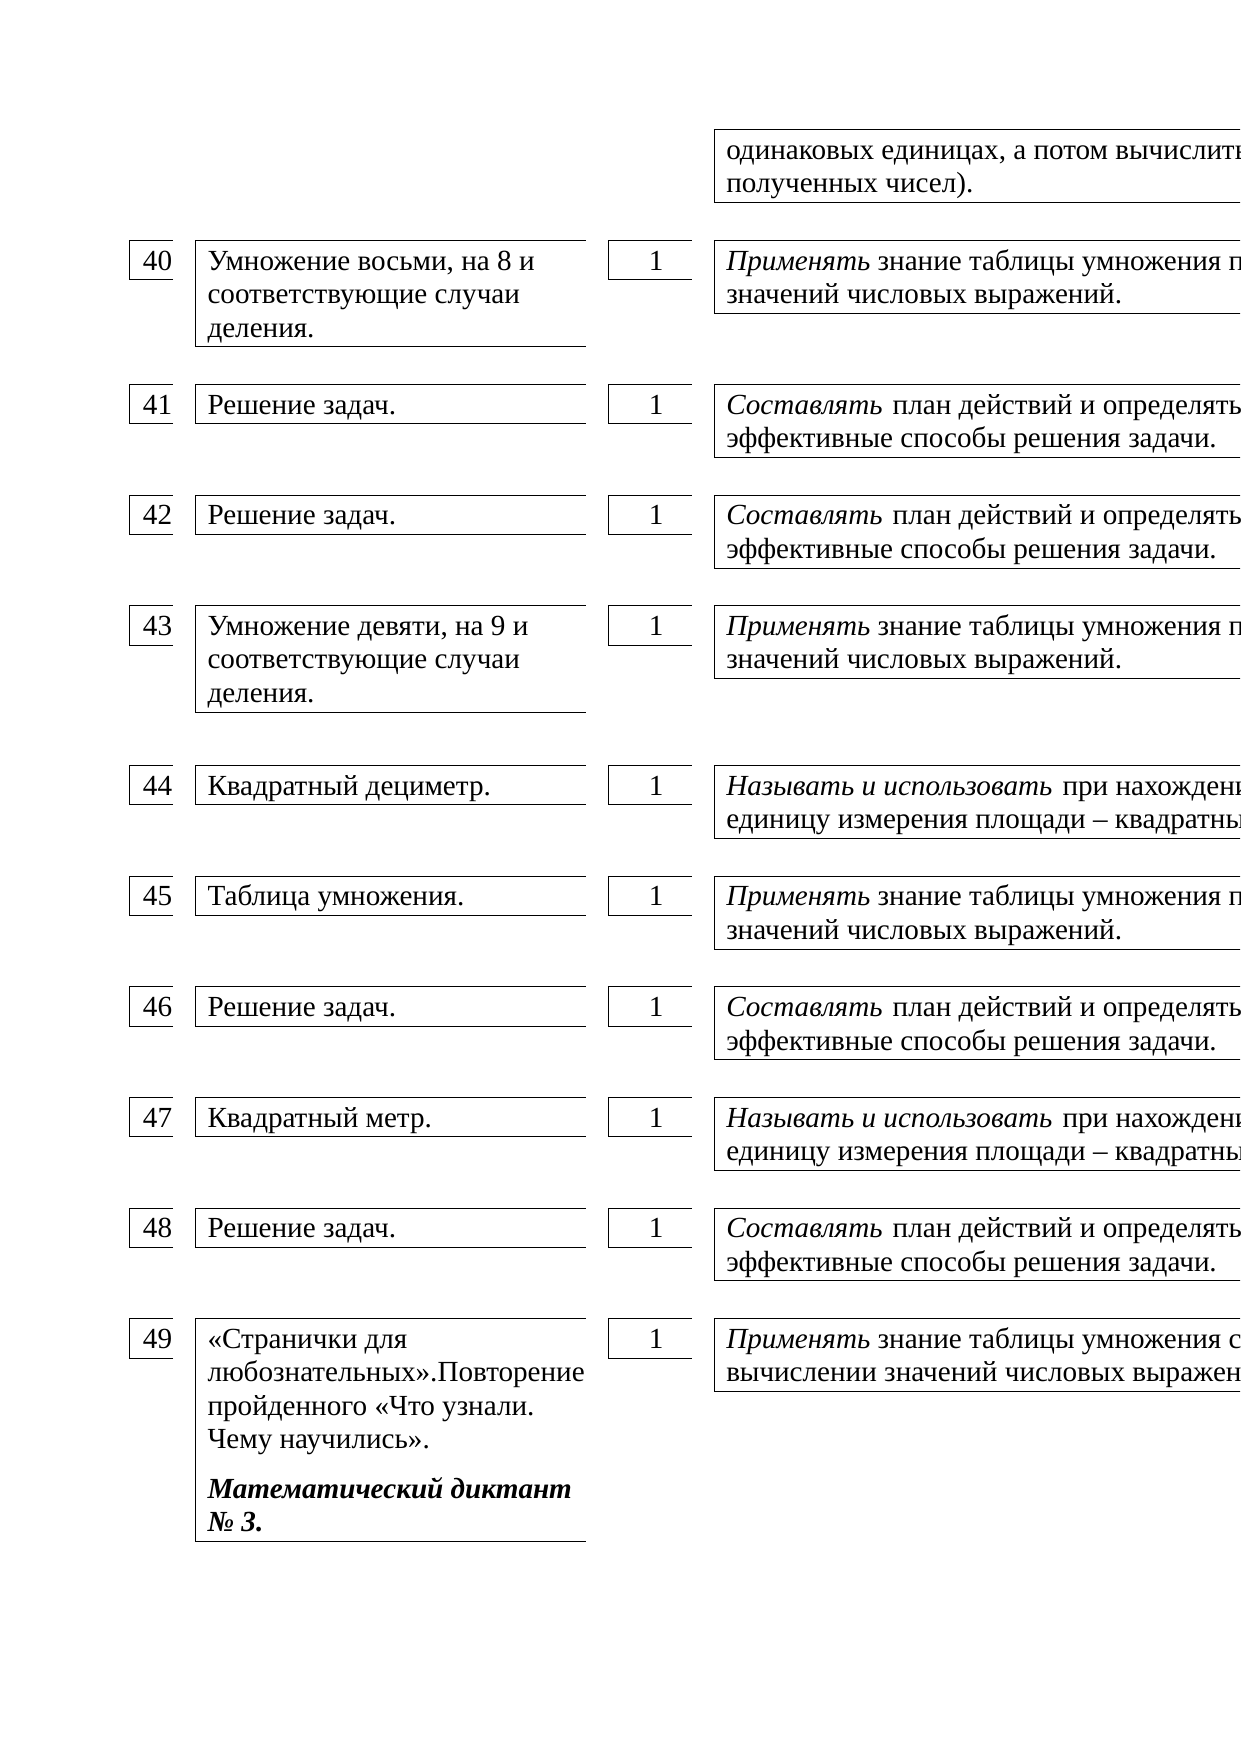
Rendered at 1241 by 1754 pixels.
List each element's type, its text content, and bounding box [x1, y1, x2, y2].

table_cell Составлять план действий и определять наиболее эффективные способы решения задачи. [715, 1209, 1240, 1280]
table_cell Применять знание таблицы умножения при вычислении значений числовых выражений. [715, 241, 1240, 313]
table_cell 48 [118, 1196, 184, 1307]
table_cell 41 [118, 373, 184, 483]
table_cell 47 [118, 1086, 184, 1196]
table_cell [597, 118, 703, 229]
table_cell Называть и использовать при нахождении площади фигуры единицу измерения площади – квадратный дециметр. [703, 754, 1240, 864]
table_cell Называть и использовать при нахождении площади фигуры единицу измерения площади – квадратный метр. [715, 1098, 1240, 1170]
table_cell 1 [597, 975, 703, 1086]
table_cell Умножение восьми, на 8 и соответствующие случаи деления. [184, 229, 597, 373]
table_cell 1 [597, 373, 703, 483]
table_cell Решение задач. [184, 1196, 597, 1307]
table_cell Составлять план действий и определять наиболее эффективные способы решения задачи. [703, 975, 1240, 1086]
table_cell [184, 118, 597, 229]
table_cell Применять знание таблицы умножения при вычислении значений числовых выражений. [703, 865, 1240, 975]
table_cell Решение задач. [184, 975, 597, 1086]
table_cell Таблица умножения. [184, 865, 597, 975]
table_cell 49 [118, 1307, 184, 1567]
table_cell 43 [118, 594, 184, 754]
table_cell 1 [597, 1307, 703, 1567]
table_cell 1 [597, 1196, 703, 1307]
table_cell Составлять план действий и определять наиболее эффективные способы решения задачи. [715, 496, 1240, 568]
table_cell Применять знание таблицы умножения при вычислении значений числовых выражений. [703, 229, 1240, 373]
table_cell Умножение девяти, на 9 и соответствующие случаи деления. [184, 594, 597, 754]
table_cell Вычислять площадь прямоугольника (найти длину и ширину в одинаковых единицах, а потом вычислить произведение полученных чисел). [703, 118, 1240, 229]
table_cell Применять знание таблицы умножения при вычислении значений числовых выражений. [715, 877, 1240, 949]
table_cell 1 [597, 865, 703, 975]
table_cell Решение задач. [184, 484, 597, 594]
table_cell 44 [118, 754, 184, 864]
table_cell Составлять план действий и определять наиболее эффективные способы решения задачи. [703, 1196, 1240, 1307]
table_cell Применять знание таблицы умножения при вычислении значений числовых выражений. [715, 606, 1240, 678]
table_cell «Странички для любознательных».Повторение пройденного «Что узнали. Чему научились». Математический диктант № 3. [184, 1307, 597, 1567]
table_cell Вычислять площадь прямоугольника (найти длину и ширину в одинаковых единицах, а потом вычислить произведение полученных чисел). [715, 130, 1240, 202]
table_cell Квадратный метр. [184, 1086, 597, 1196]
table_cell 1 [597, 1086, 703, 1196]
table_cell Составлять план действий и определять наиболее эффективные способы решения задачи. [703, 373, 1240, 483]
table_cell 45 [118, 865, 184, 975]
table_cell [118, 118, 184, 229]
table_cell Называть и использовать при нахождении площади фигуры единицу измерения площади – квадратный дециметр. [715, 766, 1240, 838]
table_cell Применять знание таблицы умножения с числами 2-9 при вычислении значений числовых выражений. [703, 1307, 1240, 1567]
table_cell 1 [597, 754, 703, 864]
table_cell 42 [118, 484, 184, 594]
table_cell Применять знание таблицы умножения с числами 2-9 при вычислении значений числовых выражений. [715, 1319, 1240, 1391]
table_cell Составлять план действий и определять наиболее эффективные способы решения задачи. [715, 385, 1240, 457]
table_cell 40 [118, 229, 184, 373]
table_cell Называть и использовать при нахождении площади фигуры единицу измерения площади – квадратный метр. [703, 1086, 1240, 1196]
table_cell 1 [597, 229, 703, 373]
table_cell Квадратный дециметр. [184, 754, 597, 864]
table_cell 1 [597, 484, 703, 594]
table_cell Составлять план действий и определять наиболее эффективные способы решения задачи. [703, 484, 1240, 594]
table_cell 1 [597, 594, 703, 754]
table_cell Решение задач. [184, 373, 597, 483]
table_cell 46 [118, 975, 184, 1086]
table_cell Применять знание таблицы умножения при вычислении значений числовых выражений. [703, 594, 1240, 754]
table_cell Составлять план действий и определять наиболее эффективные способы решения задачи. [715, 987, 1240, 1059]
